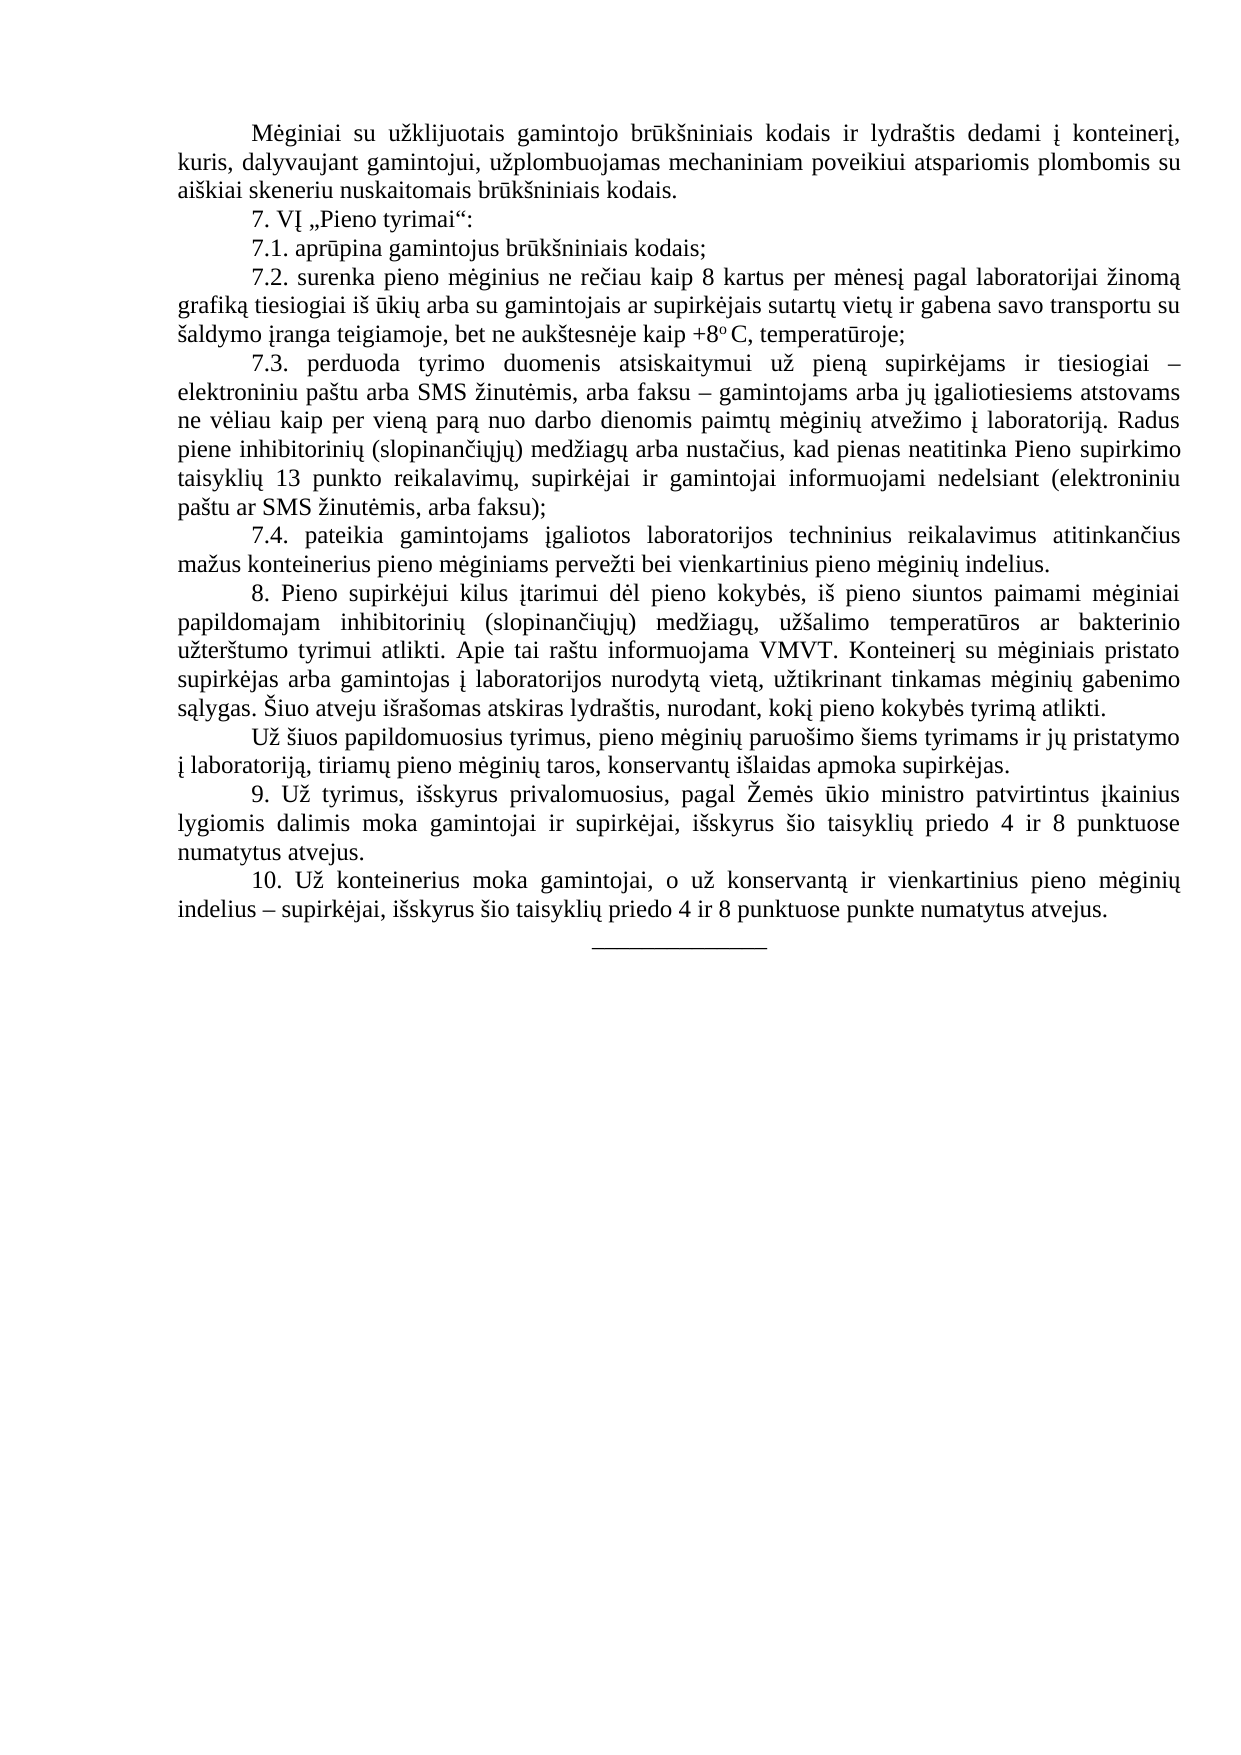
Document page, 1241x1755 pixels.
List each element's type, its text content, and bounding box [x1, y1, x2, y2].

text 7.1. aprūpina gamintojus brūkšniniais kodais; [177, 233, 1181, 262]
text ______________ [177, 923, 1181, 952]
text 10. Už konteinerius moka gamintojai, o už konservantą ir vienkartinius pieno mėginių indelius – supirkėjai, išskyrus šio taisyklių priedo 4 ir 8 punktuose punkte numatytus atvejus. [177, 866, 1181, 923]
text 7. VĮ „Pieno tyrimai“: [177, 204, 1181, 233]
text 8. Pieno supirkėjui kilus įtarimui dėl pieno kokybės, iš pieno siuntos paimami mėginiai papildomajam inhibitorinių (slopinančiųjų) medžiagų, užšalimo temperatūros ar bakterinio užterštumo tyrimui atlikti. Apie tai raštu informuojama VMVT. Konteinerį su mėginiais pristato supirkėjas arba gamintojas į laboratorijos nurodytą vietą, užtikrinant tinkamas mėginių gabenimo sąlygas. Šiuo atveju išrašomas atskiras lydraštis, nurodant, kokį pieno kokybės tyrimą atlikti. [177, 578, 1181, 722]
text 9. Už tyrimus, išskyrus privalomuosius, pagal Žemės ūkio ministro patvirtintus įkainius lygiomis dalimis moka gamintojai ir supirkėjai, išskyrus šio taisyklių priedo 4 ir 8 punktuose numatytus atvejus. [177, 779, 1181, 866]
text 7.3. perduoda tyrimo duomenis atsiskaitymui už pieną supirkėjams ir tiesiogiai – elektroniniu paštu arba SMS žinutėmis, arba faksu – gamintojams arba jų įgaliotiesiems atstovams ne vėliau kaip per vieną parą nuo darbo dienomis paimtų mėginių atvežimo į laboratoriją. Radus piene inhibitorinių (slopinančiųjų) medžiagų arba nustačius, kad pienas neatitinka Pieno supirkimo taisyklių 13 punkto reikalavimų, supirkėjai ir gamintojai informuojami nedelsiant (elektroniniu paštu ar SMS žinutėmis, arba faksu); [177, 348, 1181, 521]
text 7.4. pateikia gamintojams įgaliotos laboratorijos techninius reikalavimus atitinkančius mažus konteinerius pieno mėginiams pervežti bei vienkartinius pieno mėginių indelius. [177, 521, 1181, 578]
text 7.2. surenka pieno mėginius ne rečiau kaip 8 kartus per mėnesį pagal laboratorijai žinomą grafiką tiesiogiai iš ūkių arba su gamintojais ar supirkėjais sutartų vietų ir gabena savo transportu su šaldymo įranga teigiamoje, bet ne aukštesnėje kaip +8o C, temperatūroje; [177, 262, 1181, 348]
text Už šiuos papildomuosius tyrimus, pieno mėginių paruošimo šiems tyrimams ir jų pristatymo į laboratoriją, tiriamų pieno mėginių taros, konservantų išlaidas apmoka supirkėjas. [177, 722, 1181, 779]
text Mėginiai su užklijuotais gamintojo brūkšniniais kodais ir lydraštis dedami į konteinerį, kuris, dalyvaujant gamintojui, užplombuojamas mechaniniam poveikiui atspariomis plombomis su aiškiai skeneriu nuskaitomais brūkšniniais kodais. [177, 118, 1181, 204]
